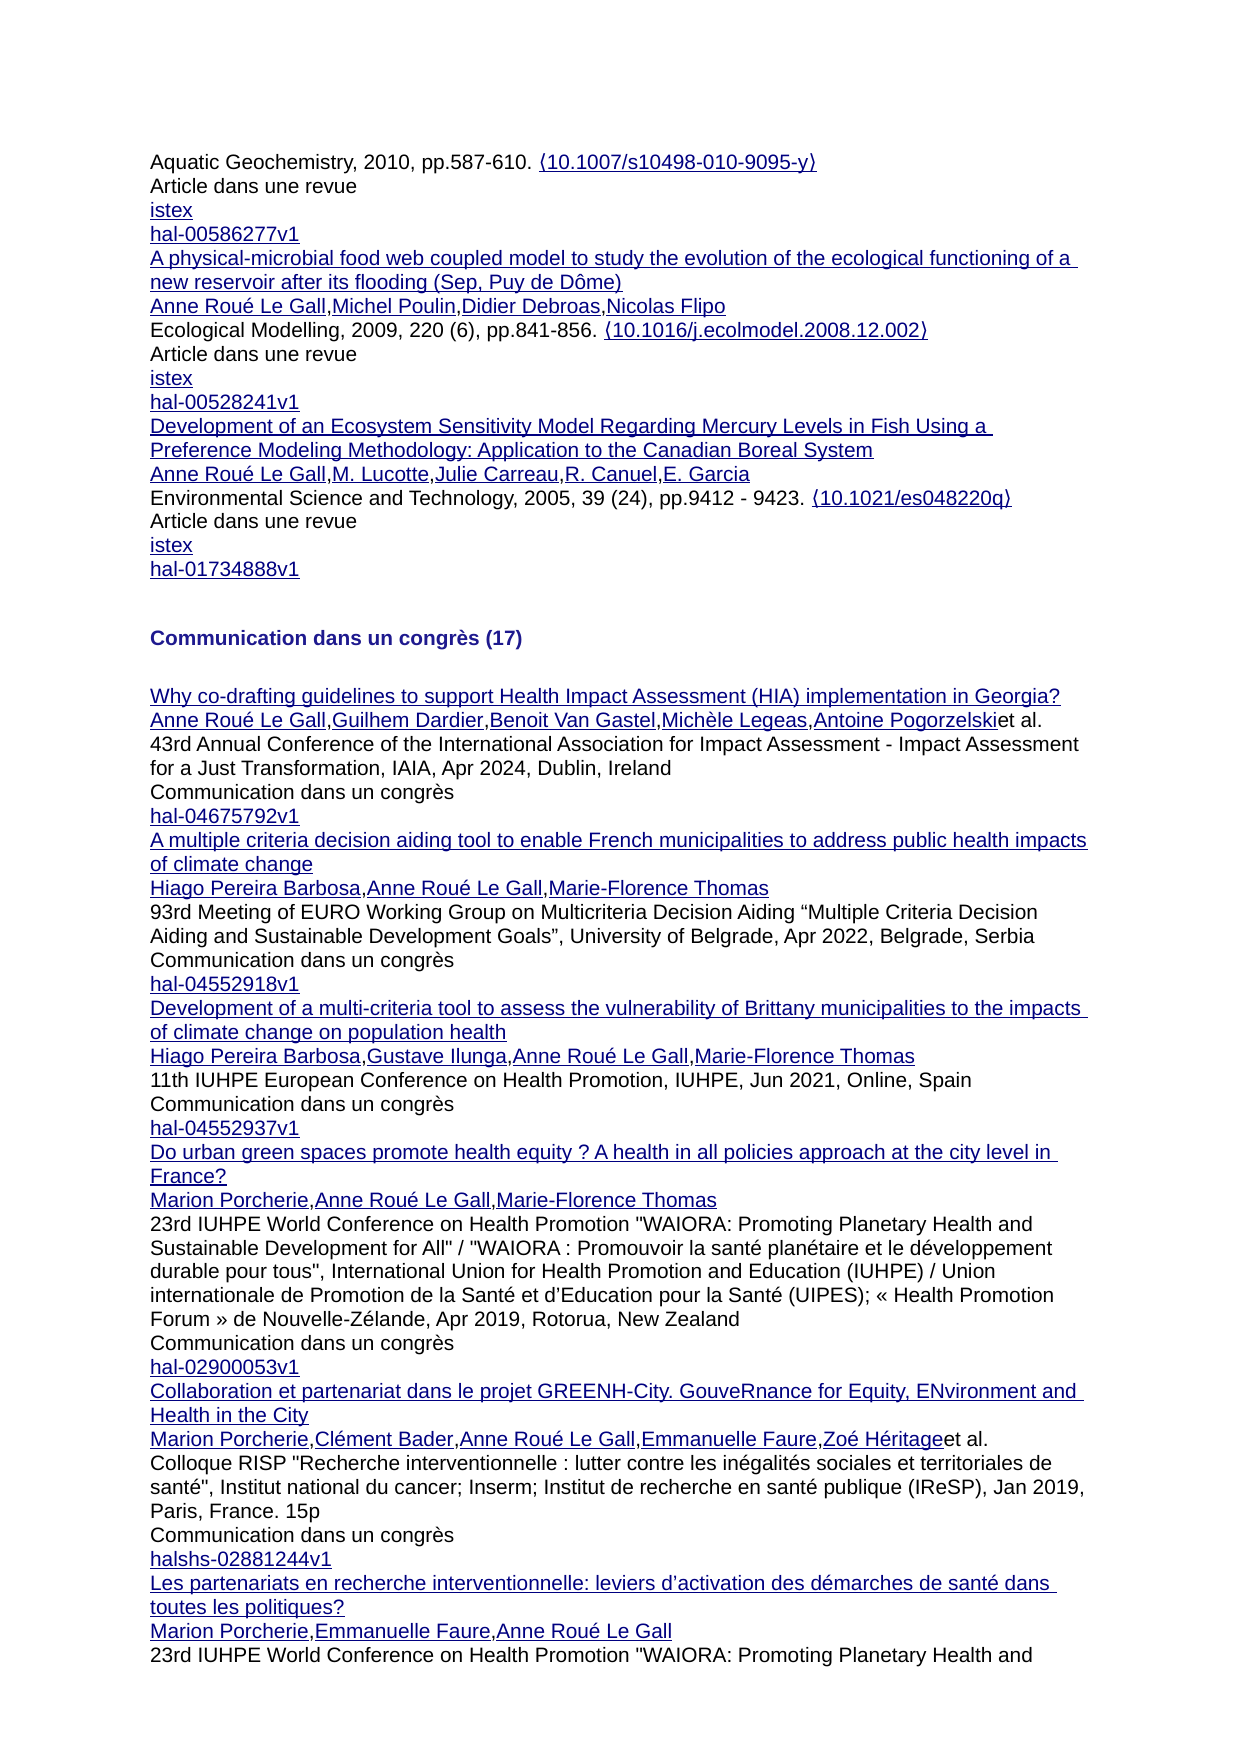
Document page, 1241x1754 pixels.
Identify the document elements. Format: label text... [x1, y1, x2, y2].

table_cell Development of an Ecosystem Sensitivity Model Regarding Mercury Levels in Fish Using a Preference Modeling Methodology: Application to the Canadian Boreal System Anne Roué Le Gall,M. Lucotte,Julie Carreau,R. Canuel,E. Garcia Environmental Science and Technology, 2005, 39 (24), pp.9412 - 9423. ⟨10.1021/es048220q⟩ Article dans une revue istex hal-01734888v1 [150, 414, 1090, 581]
table_header Why co-drafting guidelines to support Health Impact Assessment (HIA) implementation in Georgia? Anne Roué Le Gall,Guilhem Dardier,Benoit Van Gastel,Michèle Legeas,Antoine Pogorzelskiet al. 43rd Annual Conference of the International Association for Impact Assessment - Impact Assessment for a Just Transformation, IAIA, Apr 2024, Dublin, Ireland Communication dans un congrès hal-04675792v1 [150, 684, 1090, 828]
table_cell Les partenariats en recherche interventionnelle: leviers d’activation des démarches de santé dans toutes les politiques? Marion Porcherie,Emmanuelle Faure,Anne Roué Le Gall 23rd IUHPE World Conference on Health Promotion "WAIORA: Promoting Planetary Health and [150, 1571, 1090, 1667]
table_cell Development of a multi-criteria tool to assess the vulnerability of Brittany municipalities to the impacts of climate change on population health Hiago Pereira Barbosa,Gustave Ilunga,Anne Roué Le Gall,Marie-Florence Thomas 11th IUHPE European Conference on Health Promotion, IUHPE, Jun 2021, Online, Spain Communication dans un congrès hal-04552937v1 [150, 996, 1090, 1139]
table_cell A multiple criteria decision aiding tool to enable French municipalities to address public health impacts of climate change Hiago Pereira Barbosa,Anne Roué Le Gall,Marie-Florence Thomas 93rd Meeting of EURO Working Group on Multicriteria Decision Aiding “Multiple Criteria Decision Aiding and Sustainable Development Goals”, University of Belgrade, Apr 2022, Belgrade, Serbia Communication dans un congrès hal-04552918v1 [150, 828, 1090, 996]
table_cell Aquatic Geochemistry, 2010, pp.587-610. ⟨10.1007/s10498-010-9095-y⟩ Article dans une revue istex hal-00586277v1 [150, 150, 1090, 246]
table_cell A physical-microbial food web coupled model to study the evolution of the ecological functioning of a new reservoir after its flooding (Sep, Puy de Dôme) Anne Roué Le Gall,Michel Poulin,Didier Debroas,Nicolas Flipo Ecological Modelling, 2009, 220 (6), pp.841-856. ⟨10.1016/j.ecolmodel.2008.12.002⟩ Article dans une revue istex hal-00528241v1 [150, 246, 1090, 413]
subtitle Communication dans un congrès (17) [150, 626, 1090, 650]
table_cell Do urban green spaces promote health equity ? A health in all policies approach at the city level in France? Marion Porcherie,Anne Roué Le Gall,Marie-Florence Thomas 23rd IUHPE World Conference on Health Promotion "WAIORA: Promoting Planetary Health and Sustainable Development for All" / "WAIORA : Promouvoir la santé planétaire et le développement durable pour tous", International Union for Health Promotion and Education (IUHPE) / Union internationale de Promotion de la Santé et d’Education pour la Santé (UIPES); « Health Promotion Forum » de Nouvelle-Zélande, Apr 2019, Rotorua, New Zealand Communication dans un congrès hal-02900053v1 [150, 1140, 1090, 1379]
table_cell Collaboration et partenariat dans le projet GREENH-City. GouveRnance for Equity, ENvironment and Health in the City Marion Porcherie,Clément Bader,Anne Roué Le Gall,Emmanuelle Faure,Zoé Héritageet al. Colloque RISP "Recherche interventionnelle : lutter contre les inégalités sociales et territoriales de santé", Institut national du cancer; Inserm; Institut de recherche en santé publique (IReSP), Jan 2019, Paris, France. 15p Communication dans un congrès halshs-02881244v1 [150, 1379, 1090, 1571]
